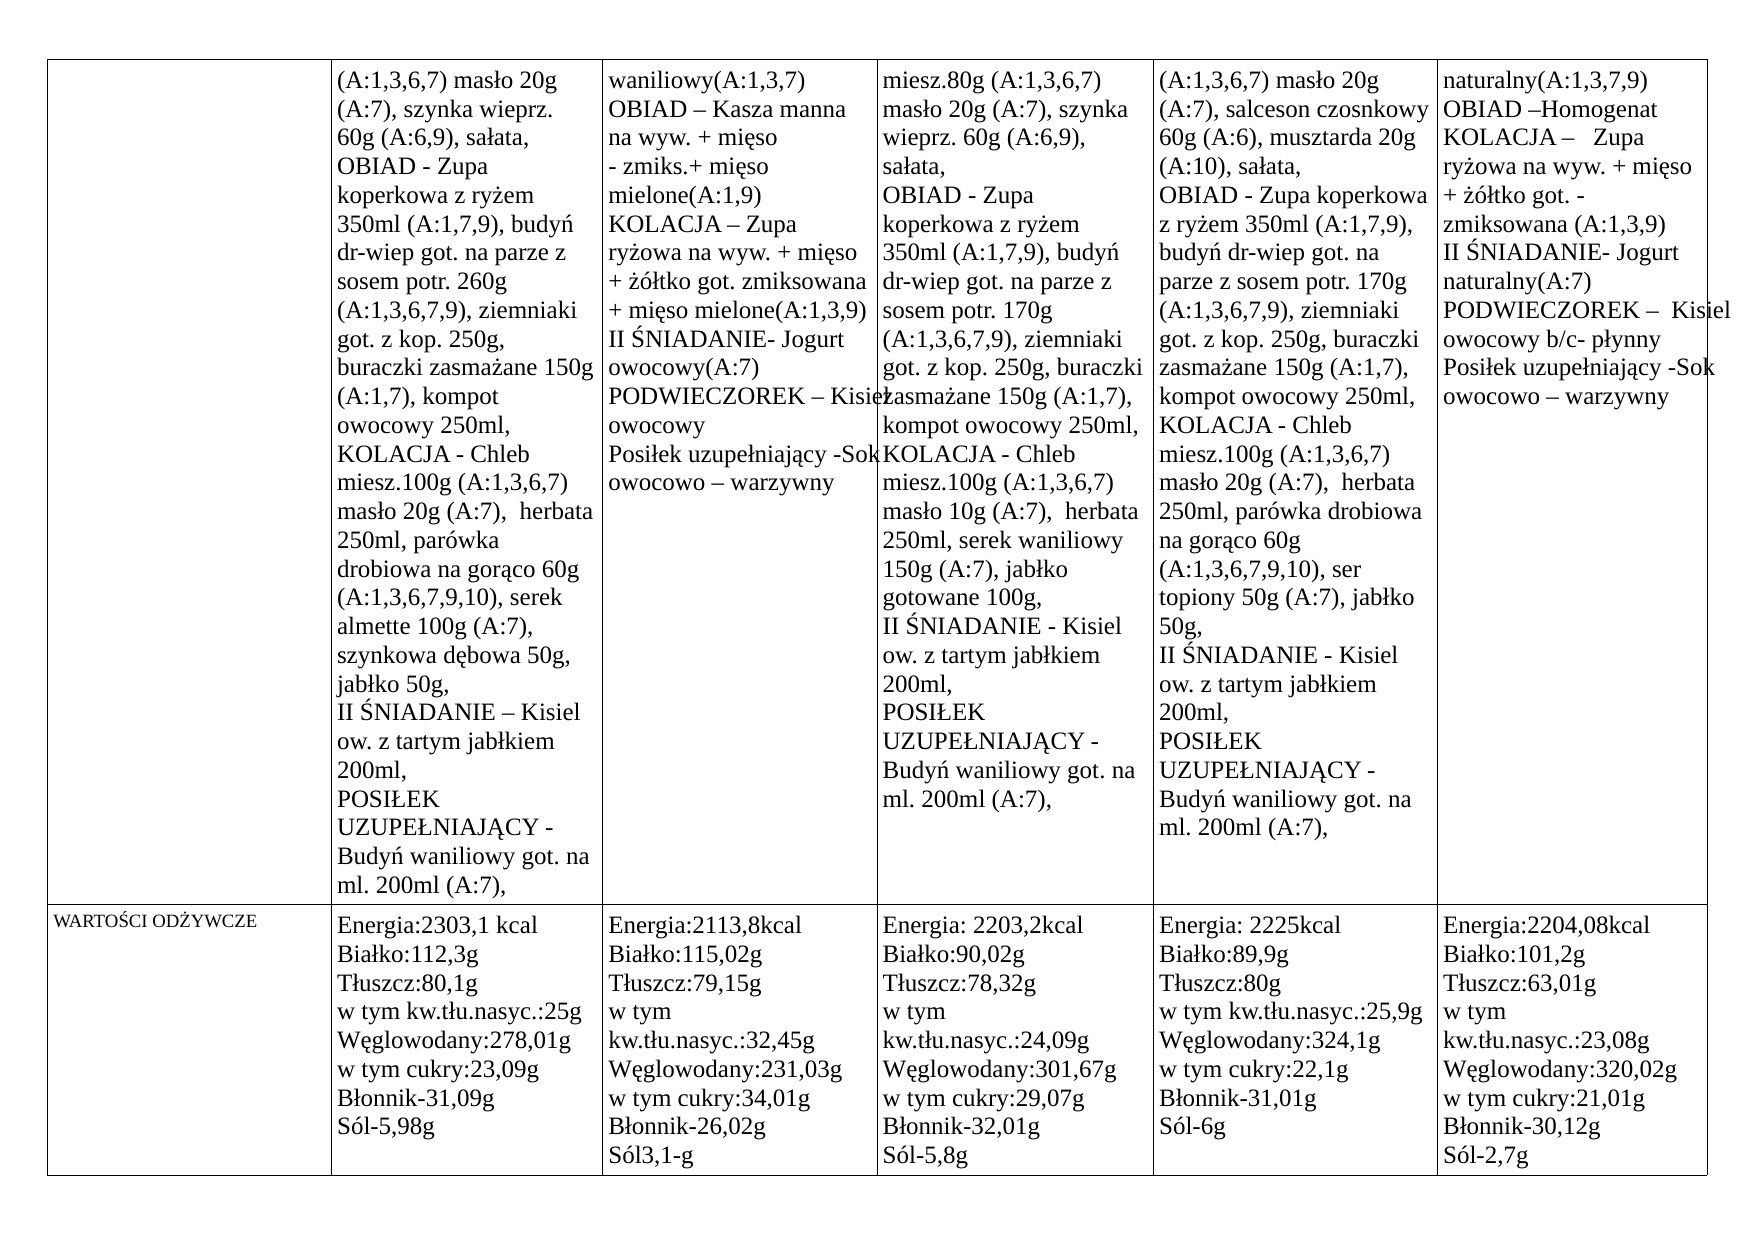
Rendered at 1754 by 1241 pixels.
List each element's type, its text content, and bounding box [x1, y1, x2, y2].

table_cell Energia:2303,1 kcal Białko:112,3g Tłuszcz:80,1g w tym kw.tłu.nasyc.:25g Węglowodany:278,01g w tym cukry:23,09g Błonnik-31,09g Sól-5,98g [332, 905, 602, 1175]
table_cell Energia:2113,8kcal Białko:115,02g Tłuszcz:79,15g w tym kw.tłu.nasyc.:32,45g Węglowodany:231,03g w tym cukry:34,01g Błonnik-26,02g Sól3,1-g [603, 905, 877, 1175]
table_cell (A:1,3,6,7) masło 20g (A:7), szynka wieprz. 60g (A:6,9), sałata, OBIAD - Zupa koperkowa z ryżem 350ml (A:1,7,9), budyń dr-wiep got. na parze z sosem potr. 260g (A:1,3,6,7,9), ziemniaki got. z kop. 250g, buraczki zasmażane 150g (A:1,7), kompot owocowy 250ml, KOLACJA - Chleb miesz.100g (A:1,3,6,7) masło 20g (A:7), herbata 250ml, parówka drobiowa na gorąco 60g (A:1,3,6,7,9,10), serek almette 100g (A:7), szynkowa dębowa 50g, jabłko 50g, II ŚNIADANIE – Kisiel ow. z tartym jabłkiem 200ml, POSIŁEK UZUPEŁNIAJĄCY - Budyń waniliowy got. na ml. 200ml (A:7), [332, 60, 602, 904]
table_cell (A:1,3,6,7) masło 20g (A:7), salceson czosnkowy 60g (A:6), musztarda 20g (A:10), sałata, OBIAD - Zupa koperkowa z ryżem 350ml (A:1,7,9), budyń dr-wiep got. na parze z sosem potr. 170g (A:1,3,6,7,9), ziemniaki got. z kop. 250g, buraczki zasmażane 150g (A:1,7), kompot owocowy 250ml, KOLACJA - Chleb miesz.100g (A:1,3,6,7) masło 20g (A:7), herbata 250ml, parówka drobiowa na gorąco 60g (A:1,3,6,7,9,10), ser topiony 50g (A:7), jabłko 50g, II ŚNIADANIE - Kisiel ow. z tartym jabłkiem 200ml, POSIŁEK UZUPEŁNIAJĄCY - Budyń waniliowy got. na ml. 200ml (A:7), [1154, 60, 1437, 904]
table_cell ŚNIADANIE -Kasza manna na wyw.+ mięso + żółtko got.–zmiks., serek naturalny(A:1,3,7,9) OBIAD –Homogenat KOLACJA – Zupa ryżowa na wyw. + mięso + żółtko got. - zmiksowana (A:1,3,9) II ŚNIADANIE- Jogurt naturalny(A:7) PODWIECZOREK – Kisiel owocowy b/c- płynny Posiłek uzupełniający -Sok owocowo – warzywny [1438, 60, 1707, 904]
table_cell [48, 60, 331, 904]
table_cell Energia: 2203,2kcal Białko:90,02g Tłuszcz:78,32g w tym kw.tłu.nasyc.:24,09g Węglowodany:301,67g w tym cukry:29,07g Błonnik-32,01g Sól-5,8g [878, 905, 1153, 1175]
table_cell WARTOŚCI ODŻYWCZE [48, 905, 331, 1175]
table_cell ŚNIADANIE - Kasza manna na ml.350ml (A:1,7), kakao ml.250ml (A:1,6,7), chleb miesz.80g (A:1,3,6,7) masło 20g (A:7), szynka wieprz. 60g (A:6,9), sałata, OBIAD - Zupa koperkowa z ryżem 350ml (A:1,7,9), budyń dr-wiep got. na parze z sosem potr. 170g (A:1,3,6,7,9), ziemniaki got. z kop. 250g, buraczki zasmażane 150g (A:1,7), kompot owocowy 250ml, KOLACJA - Chleb miesz.100g (A:1,3,6,7) masło 10g (A:7), herbata 250ml, serek waniliowy 150g (A:7), jabłko gotowane 100g, II ŚNIADANIE - Kisiel ow. z tartym jabłkiem 200ml, POSIŁEK UZUPEŁNIAJĄCY - Budyń waniliowy got. na ml. 200ml (A:7), [878, 60, 1153, 904]
table_cell ŚNIADANIE – Kasza manna na ml. + suchary + żółtko got.+ masło-zmiks, serek waniliowy(A:1,3,7) OBIAD – Kasza manna na wyw. + mięso - zmiks.+ mięso mielone(A:1,9) KOLACJA – Zupa ryżowa na wyw. + mięso + żółtko got. zmiksowana + mięso mielone(A:1,3,9) II ŚNIADANIE- Jogurt owocowy(A:7) PODWIECZOREK – Kisiel owocowy Posiłek uzupełniający -Sok owocowo – warzywny [603, 60, 877, 904]
table_cell Energia: 2225kcal Białko:89,9g Tłuszcz:80g w tym kw.tłu.nasyc.:25,9g Węglowodany:324,1g w tym cukry:22,1g Błonnik-31,01g Sól-6g [1154, 905, 1437, 1175]
table_cell Energia:2204,08kcal Białko:101,2g Tłuszcz:63,01g w tym kw.tłu.nasyc.:23,08g Węglowodany:320,02g w tym cukry:21,01g Błonnik-30,12g Sól-2,7g [1438, 905, 1707, 1175]
